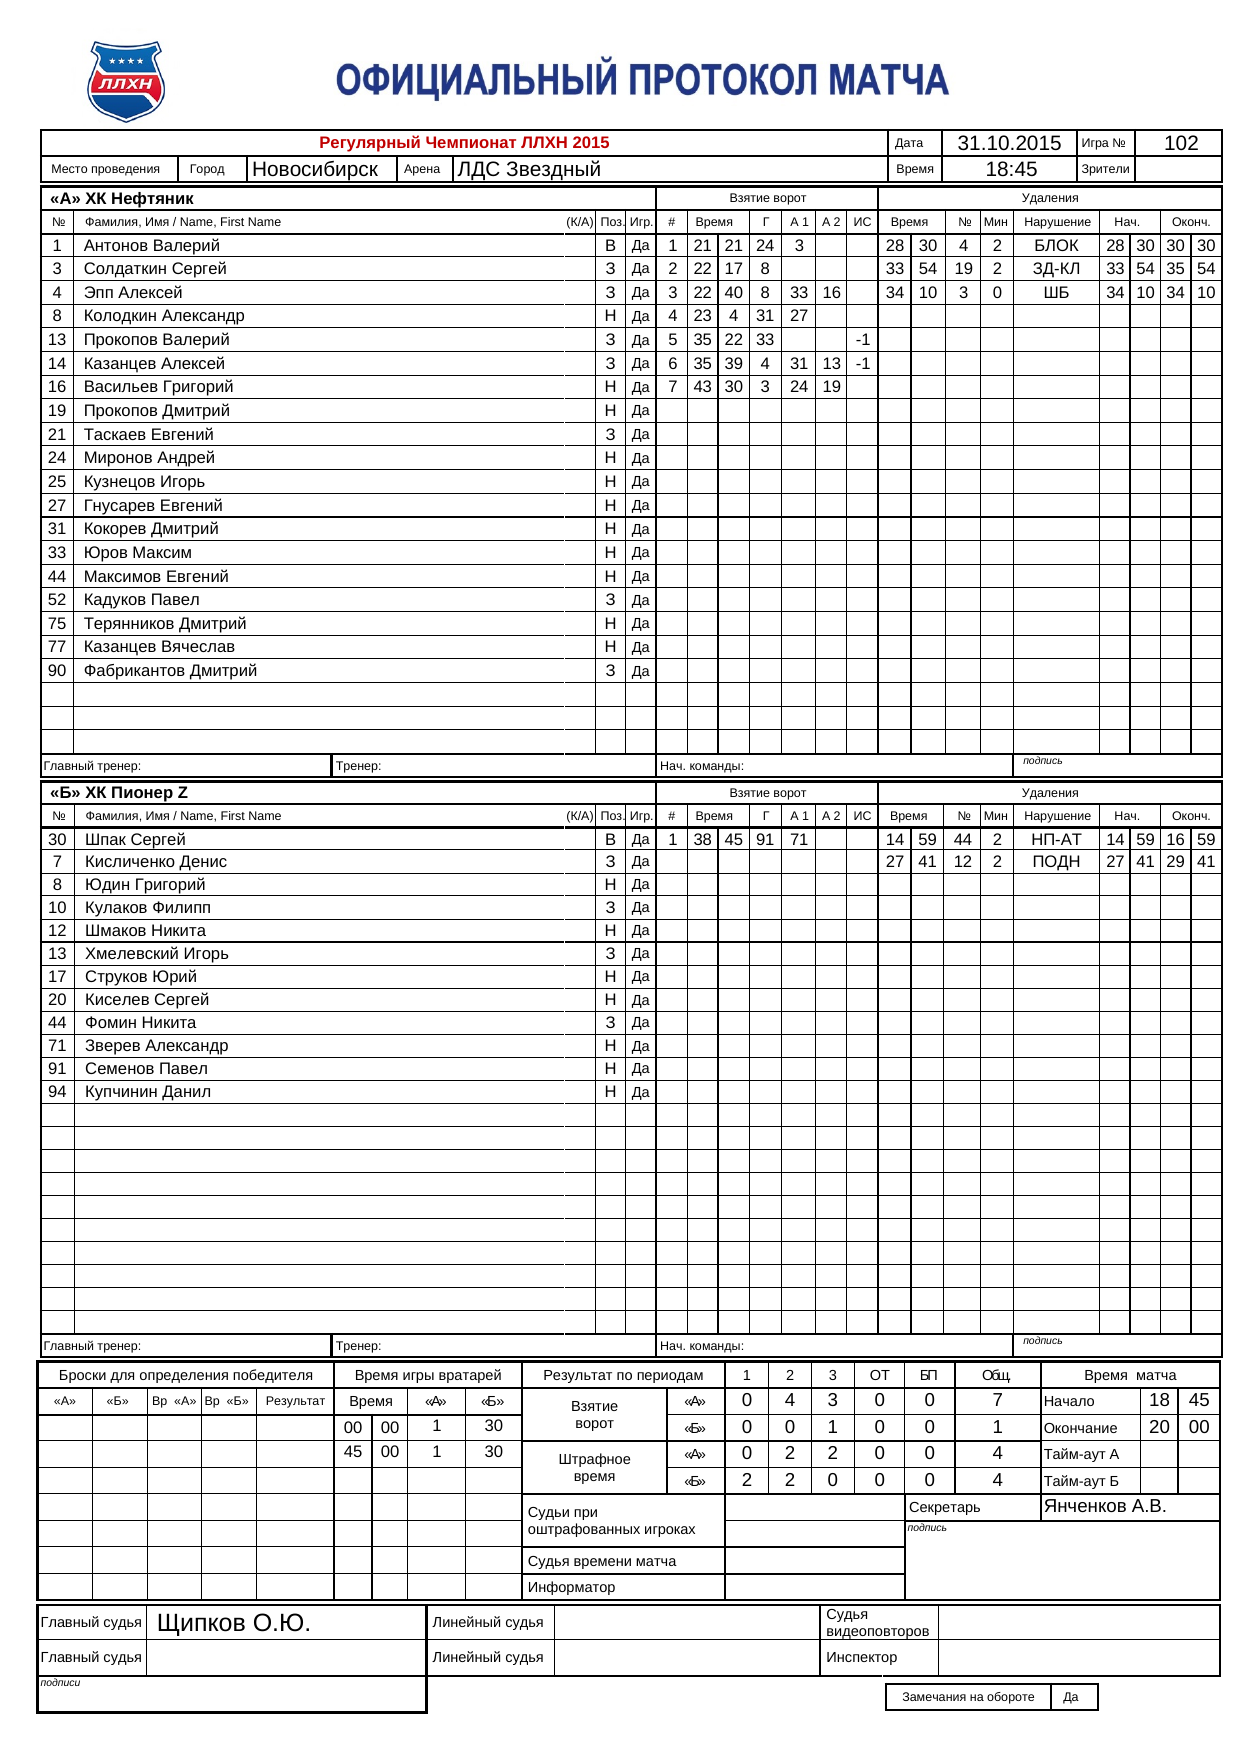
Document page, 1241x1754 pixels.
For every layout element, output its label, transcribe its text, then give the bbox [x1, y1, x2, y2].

table_cell [1192, 1219, 1221, 1241]
table_cell [719, 1104, 749, 1126]
table_cell [944, 989, 980, 1011]
table_cell [75, 1311, 564, 1333]
table_cell № [42, 211, 73, 233]
table_cell [688, 1150, 717, 1172]
table_cell [565, 966, 595, 987]
table_cell [719, 565, 749, 587]
table_header 31.10.2015 [943, 131, 1076, 155]
table_cell 44 [944, 829, 980, 849]
table_cell [688, 588, 717, 611]
table_cell [1161, 874, 1190, 895]
table_cell 2 [981, 257, 1013, 280]
table_cell [750, 1012, 781, 1033]
table_cell [1131, 612, 1160, 634]
table_cell [719, 1058, 749, 1079]
table_cell 13 [42, 943, 74, 964]
table_cell Н [596, 305, 625, 327]
table_cell [1014, 588, 1099, 611]
table_cell Да [626, 376, 655, 398]
table_cell [565, 943, 595, 964]
table_cell [816, 659, 846, 682]
table_cell [657, 588, 687, 611]
table_cell 24 [750, 235, 781, 256]
table_cell [74, 730, 564, 753]
table_cell [719, 1242, 749, 1264]
table_cell 1 [408, 1416, 465, 1440]
table_cell 54 [1131, 257, 1160, 280]
table_cell [912, 305, 945, 327]
table_cell «Б» [668, 1468, 724, 1493]
table_cell [946, 683, 980, 706]
table_cell 0 [981, 281, 1013, 303]
table_cell [816, 494, 846, 516]
table_cell -1 [847, 352, 877, 374]
table_header «Б» ХК Пионер Z [42, 783, 655, 803]
table_cell [981, 1219, 1013, 1241]
table_cell [1192, 588, 1221, 611]
table_cell [946, 352, 980, 374]
table_cell [1014, 328, 1099, 351]
table_cell Щипков О.Ю. [147, 1606, 425, 1639]
table_cell Оконч. [1161, 805, 1221, 826]
table_cell А 1 [782, 211, 815, 233]
table_cell Информатор [523, 1575, 724, 1599]
table_cell [657, 1012, 687, 1033]
table_cell [944, 1058, 980, 1079]
table_cell [626, 1196, 655, 1218]
table_cell [816, 1035, 846, 1057]
table_cell [1100, 1058, 1129, 1079]
table_cell [565, 920, 595, 941]
table_cell [202, 1494, 256, 1520]
table_cell [750, 1058, 781, 1079]
table_cell Н [596, 518, 625, 540]
table_cell 14 [42, 352, 73, 374]
table_cell Время [688, 805, 749, 826]
table_cell [1131, 730, 1160, 753]
table_cell [565, 281, 595, 303]
table_cell Время [889, 157, 941, 181]
table_cell Судья времени матча [523, 1548, 724, 1573]
table_cell [946, 707, 980, 729]
table_cell [657, 683, 687, 706]
table_cell Юров Максим [74, 541, 564, 564]
table_cell 7 [956, 1389, 1040, 1413]
table_cell [75, 1196, 564, 1218]
table_cell [912, 423, 945, 445]
table_cell [912, 730, 945, 753]
table_cell Прокопов Валерий [74, 328, 564, 351]
table_cell [565, 683, 595, 706]
table_cell З [596, 1012, 625, 1033]
table_cell [912, 659, 945, 682]
table_cell [1131, 423, 1160, 445]
table_cell [879, 1242, 910, 1264]
table_cell [816, 1127, 846, 1149]
table_cell [719, 659, 749, 682]
table_cell Главный тренер: [42, 755, 330, 776]
table_cell [1161, 1242, 1190, 1264]
table_cell Н [596, 636, 625, 658]
table_cell [816, 612, 846, 634]
table_cell [879, 1058, 910, 1079]
table_cell [42, 730, 73, 753]
table_cell [847, 1219, 877, 1241]
table_cell [657, 896, 687, 918]
table_cell [657, 1127, 687, 1149]
table_cell [148, 1494, 201, 1520]
table_cell [946, 470, 980, 493]
table_cell [944, 1196, 980, 1218]
table_cell [816, 423, 846, 445]
table_cell [719, 1265, 749, 1287]
table_header Игра № [1078, 131, 1134, 155]
table_cell [1192, 1035, 1221, 1057]
table_cell [719, 874, 749, 895]
table_cell [750, 494, 781, 516]
table_cell Семенов Павел [75, 1058, 564, 1079]
table_cell Зверев Александр [75, 1035, 564, 1057]
table_cell [981, 612, 1013, 634]
table_cell 45 [1179, 1389, 1219, 1413]
table_cell З [596, 588, 625, 611]
table_cell # [657, 805, 687, 826]
table_cell [596, 1288, 625, 1310]
table_cell [1192, 423, 1221, 445]
table_cell [75, 1173, 564, 1195]
table_cell 00 [373, 1416, 407, 1440]
table_cell [626, 1265, 655, 1287]
table_cell 24 [782, 376, 815, 398]
table_cell [93, 1574, 147, 1599]
table_cell [981, 1242, 1013, 1264]
table_cell [688, 989, 717, 1011]
table_cell 4 [769, 1389, 811, 1413]
table_cell [847, 446, 877, 469]
table_cell [93, 1521, 147, 1546]
table_cell [565, 896, 595, 918]
table_cell [1161, 1104, 1190, 1126]
table_cell «А» [668, 1389, 724, 1413]
table_cell Поз. [596, 211, 625, 233]
table_cell 43 [688, 376, 717, 398]
table_cell [847, 989, 877, 1011]
table_cell [1161, 565, 1190, 587]
table_header Броски для определения победителя [39, 1363, 333, 1387]
table_cell [782, 257, 815, 280]
table_cell [1100, 966, 1129, 987]
table_header Время матча [1042, 1363, 1219, 1387]
table_cell [657, 1288, 687, 1310]
table_cell [782, 423, 815, 445]
table_cell [1161, 1058, 1190, 1079]
table_cell [1014, 470, 1099, 493]
table_cell [879, 423, 910, 445]
table_cell [1161, 636, 1190, 658]
table_cell [944, 920, 980, 941]
table_cell 77 [42, 636, 73, 658]
table_cell [1131, 1311, 1160, 1333]
table_cell [565, 235, 595, 256]
table_cell [981, 1150, 1013, 1172]
table_cell 18:45 [943, 157, 1076, 181]
table_cell [1161, 518, 1190, 540]
table_cell [782, 1311, 815, 1333]
table_cell [596, 1311, 625, 1333]
table_cell [1131, 636, 1160, 658]
table_cell [565, 730, 595, 753]
table_cell 2 [657, 257, 687, 280]
table_cell [688, 1219, 717, 1241]
table_cell 0 [905, 1415, 954, 1440]
table_cell [565, 1219, 595, 1241]
table_cell Н [596, 1081, 625, 1103]
table_cell Н [596, 612, 625, 634]
table_cell Н [596, 399, 625, 422]
table_cell [782, 943, 815, 964]
table_cell [1014, 494, 1099, 516]
table_cell [981, 874, 1013, 895]
table_cell 4 [956, 1442, 1040, 1467]
table_cell [879, 1104, 910, 1126]
table_header Регулярный Чемпионат ЛЛХН 2015 [42, 131, 887, 155]
table_cell [782, 588, 815, 611]
table_cell [981, 1012, 1013, 1033]
table_cell [596, 1127, 625, 1149]
table_cell [981, 565, 1013, 587]
table_cell [879, 1127, 910, 1149]
table_cell [912, 1242, 943, 1264]
table_cell [1161, 423, 1190, 445]
table_cell [657, 518, 687, 540]
table_cell [719, 943, 749, 964]
table_cell [688, 1265, 717, 1287]
table_cell 19 [946, 257, 980, 280]
table_cell Время [688, 211, 749, 233]
table_cell [912, 518, 945, 540]
table_cell [946, 588, 980, 611]
table_cell [1192, 565, 1221, 587]
table_cell ИС [847, 805, 877, 826]
table_cell [981, 1058, 1013, 1079]
table_cell [847, 1173, 877, 1195]
table_cell [981, 1173, 1013, 1195]
table_cell 27 [782, 305, 815, 327]
table_cell ЗД-КЛ [1014, 257, 1099, 280]
table_cell [39, 1494, 92, 1520]
table_cell [946, 423, 980, 445]
table_cell [944, 966, 980, 987]
table_cell 2 [981, 829, 1013, 849]
table_cell Г [750, 211, 781, 233]
table_cell подпись [1014, 1335, 1221, 1356]
table_cell [39, 1521, 92, 1546]
table_cell [816, 829, 846, 849]
table_cell [1161, 1012, 1190, 1033]
table_cell [1100, 989, 1129, 1011]
table_cell [981, 305, 1013, 327]
table_cell [1014, 874, 1099, 895]
table_cell 0 [855, 1468, 904, 1493]
table_cell [596, 707, 625, 729]
table_cell [1161, 305, 1190, 327]
table_cell [912, 966, 943, 987]
table_cell [596, 1242, 625, 1264]
table_cell [1100, 874, 1129, 895]
table_cell 12 [944, 850, 980, 872]
table_cell [847, 1081, 877, 1103]
table_cell [1100, 376, 1129, 398]
table_cell [1192, 989, 1221, 1011]
table_cell 14 [1100, 829, 1129, 849]
table_cell [879, 1012, 910, 1033]
table_cell [688, 1104, 717, 1126]
table_cell [1014, 920, 1099, 941]
table_cell [1131, 1173, 1160, 1195]
table_cell [946, 376, 980, 398]
table_cell З [596, 257, 625, 280]
table_cell [847, 281, 877, 303]
table_cell [1131, 399, 1160, 422]
table_cell 30 [466, 1441, 521, 1467]
table_cell [912, 1150, 943, 1172]
table_cell [750, 1311, 781, 1333]
table_cell [816, 446, 846, 469]
table_cell 30 [1161, 235, 1190, 256]
table_cell [750, 850, 781, 872]
table_cell [912, 328, 945, 351]
table_cell [1014, 659, 1099, 682]
table_header 3 [812, 1363, 854, 1387]
table_cell Максимов Евгений [74, 565, 564, 587]
table_cell [565, 874, 595, 895]
table_cell [782, 541, 815, 564]
table_cell Н [596, 966, 625, 987]
table_cell [42, 1127, 74, 1149]
table_cell [688, 423, 717, 445]
table_cell 12 [42, 920, 74, 941]
table_cell [75, 1150, 564, 1172]
table_cell 39 [719, 352, 749, 374]
table_cell [879, 659, 910, 682]
table_cell 22 [688, 281, 717, 303]
table_cell 54 [912, 257, 945, 280]
table_cell [847, 1058, 877, 1079]
table_cell Да [626, 612, 655, 634]
table_cell [257, 1416, 333, 1440]
table_cell [981, 518, 1013, 540]
table_cell [912, 470, 945, 493]
table_cell [202, 1441, 256, 1467]
table_cell [657, 399, 687, 422]
table_cell [1192, 352, 1221, 374]
table_cell Линейный судья [428, 1606, 554, 1639]
table_cell [657, 470, 687, 493]
table_cell [1192, 966, 1221, 987]
table_cell [1161, 470, 1190, 493]
table_cell [944, 1104, 980, 1126]
table_cell [1014, 612, 1099, 634]
table_cell [879, 636, 910, 658]
table_cell Нач. команды: [657, 1335, 1012, 1356]
table_cell [596, 730, 625, 753]
table_cell [1192, 1288, 1221, 1310]
table_cell 3 [782, 235, 815, 256]
table_cell [879, 683, 910, 706]
table_cell Тайм-аут А [1042, 1441, 1140, 1467]
table_cell 20 [42, 989, 74, 1011]
table_cell [657, 1219, 687, 1241]
table_cell [816, 305, 846, 327]
table_cell [719, 1219, 749, 1241]
table_cell Зрители [1078, 157, 1134, 181]
table_cell [1192, 1081, 1221, 1103]
table_cell «А» [408, 1389, 465, 1413]
table_cell [879, 376, 910, 398]
table_cell [202, 1468, 256, 1493]
table_cell [657, 612, 687, 634]
table_cell [981, 588, 1013, 611]
table_cell [688, 399, 717, 422]
table_cell [946, 399, 980, 422]
table_cell [688, 1081, 717, 1103]
table_cell [1161, 896, 1190, 918]
table_cell [879, 896, 910, 918]
table_cell [879, 874, 910, 895]
table_cell Нарушение [1014, 805, 1099, 826]
table_cell 7 [657, 376, 687, 398]
table_cell [1131, 352, 1160, 374]
table_cell [816, 920, 846, 941]
table_cell 0 [905, 1389, 954, 1413]
table_cell [565, 1311, 595, 1333]
table_header 2 [769, 1363, 811, 1387]
table_cell Да [626, 1081, 655, 1103]
table_cell Да [626, 235, 655, 256]
table_cell [981, 896, 1013, 918]
table_cell [565, 1173, 595, 1195]
table_cell 17 [42, 966, 74, 987]
table_cell [1161, 1265, 1190, 1287]
table_cell 8 [750, 257, 781, 280]
table_cell [1161, 612, 1190, 634]
table_cell [257, 1547, 333, 1573]
table_cell [847, 1242, 877, 1264]
table_header Взятие ворот [657, 783, 877, 803]
table_cell [257, 1521, 333, 1546]
table_cell [912, 588, 945, 611]
table_cell [688, 966, 717, 987]
table_cell [879, 943, 910, 964]
table_cell [657, 920, 687, 941]
table_cell [1192, 1058, 1221, 1079]
table_cell 33 [879, 257, 910, 280]
table_cell [626, 1173, 655, 1195]
table_cell [944, 1012, 980, 1033]
table_cell (К/А) [565, 211, 595, 233]
table_cell [847, 1311, 877, 1333]
table_cell [1100, 399, 1129, 422]
table_cell [565, 446, 595, 469]
table_header Удаления [879, 188, 1221, 209]
table_cell Да [626, 659, 655, 682]
table_cell [657, 730, 687, 753]
table_cell [1131, 446, 1160, 469]
table_cell [847, 1104, 877, 1126]
table_cell [719, 518, 749, 540]
table_cell [847, 1288, 877, 1310]
table_cell Время [879, 211, 945, 233]
table_cell [75, 1288, 564, 1310]
table_cell [626, 1127, 655, 1149]
table_cell [847, 829, 877, 849]
table_cell [565, 1081, 595, 1103]
table_cell [912, 541, 945, 564]
table_cell [147, 1640, 425, 1675]
table_cell 35 [1161, 257, 1190, 280]
table_cell Да [626, 281, 655, 303]
table_cell [816, 470, 846, 493]
table_cell [847, 399, 877, 422]
table_cell [1131, 920, 1160, 941]
table_cell [1014, 446, 1099, 469]
table_cell [1100, 518, 1129, 540]
table_cell [1161, 707, 1190, 729]
table_cell [981, 1081, 1013, 1103]
table_cell [750, 707, 781, 729]
table_cell [912, 1127, 943, 1149]
table_cell Тренер: [333, 1335, 655, 1356]
table_cell [1131, 1104, 1160, 1126]
table_cell [719, 399, 749, 422]
table_cell [75, 1104, 564, 1126]
table_cell [1192, 612, 1221, 634]
table_cell [750, 1081, 781, 1103]
table_cell БЛОК [1014, 235, 1099, 256]
table_cell [148, 1521, 201, 1546]
table_cell 35 [688, 352, 717, 374]
table_cell [42, 1173, 74, 1195]
table_cell 16 [42, 376, 73, 398]
table_cell [1192, 399, 1221, 422]
table_cell Васильев Григорий [74, 376, 564, 398]
table_cell [1192, 920, 1221, 941]
table_cell [688, 518, 717, 540]
table_cell [816, 1081, 846, 1103]
table_cell [373, 1468, 407, 1493]
table_cell подписи [39, 1677, 425, 1711]
table_cell [1100, 1265, 1129, 1287]
table_cell [42, 1288, 74, 1310]
table_cell Да [626, 305, 655, 327]
table_cell [626, 683, 655, 706]
table_cell [1161, 1081, 1190, 1103]
table_cell Время [879, 805, 943, 826]
table_cell Мин [981, 211, 1013, 233]
table_cell [42, 1265, 74, 1287]
table_cell [847, 1196, 877, 1218]
table_cell 71 [782, 829, 815, 849]
table_cell [719, 730, 749, 753]
table_cell [1100, 1311, 1129, 1333]
table_cell [1131, 1288, 1160, 1310]
table_cell 17 [719, 257, 749, 280]
table_cell [847, 494, 877, 516]
table_cell [75, 1127, 564, 1149]
table_cell [688, 874, 717, 895]
table_cell А 2 [816, 805, 846, 826]
table_cell [946, 518, 980, 540]
table_cell [912, 1058, 943, 1079]
table_cell [1014, 352, 1099, 374]
table_cell [1161, 1173, 1190, 1195]
table_cell [1100, 683, 1129, 706]
table_cell «Б» [668, 1415, 724, 1440]
table_cell 4 [657, 305, 687, 327]
table_cell [1014, 989, 1099, 1011]
table_cell [912, 1081, 943, 1103]
table_cell [981, 1196, 1013, 1218]
table_cell [565, 1127, 595, 1149]
table_cell 4 [956, 1468, 1040, 1493]
table_cell [816, 328, 846, 351]
table_cell [981, 1288, 1013, 1310]
table_cell Да [626, 541, 655, 564]
table_cell 0 [726, 1442, 768, 1467]
table_cell [981, 989, 1013, 1011]
table_cell [750, 896, 781, 918]
table_cell Кулаков Филипп [75, 896, 564, 918]
table_cell [1014, 896, 1099, 918]
table_cell 0 [855, 1415, 904, 1440]
table_cell [944, 1150, 980, 1172]
table_cell 44 [42, 565, 73, 587]
table_cell [39, 1416, 92, 1440]
table_cell [847, 1150, 877, 1172]
table_cell [657, 850, 687, 872]
table_cell [1131, 328, 1160, 351]
table_cell [1100, 896, 1129, 918]
table_cell [1100, 446, 1129, 469]
table_cell Да [626, 829, 655, 849]
table_cell 27 [42, 494, 73, 516]
table_cell 21 [42, 423, 73, 445]
table_cell [42, 1242, 74, 1264]
table_cell [816, 518, 846, 540]
table_cell [782, 1104, 815, 1126]
table_cell [879, 730, 910, 753]
table_cell 4 [42, 281, 73, 303]
table_cell [944, 943, 980, 964]
table_cell [565, 1196, 595, 1218]
table_cell [816, 1242, 846, 1264]
table_cell [719, 1127, 749, 1149]
table_cell [1192, 1173, 1221, 1195]
table_cell «Б » [466, 1389, 521, 1413]
table_cell [847, 565, 877, 587]
table_cell 2 [769, 1468, 811, 1493]
table_cell 21 [719, 235, 749, 256]
table_cell [1161, 1311, 1190, 1333]
table_cell Шмаков Никита [75, 920, 564, 941]
table_cell [257, 1441, 333, 1467]
table_cell [1100, 328, 1129, 351]
table_cell Да [626, 920, 655, 941]
table_cell [879, 1311, 910, 1333]
table_cell [912, 920, 943, 941]
table_cell [719, 920, 749, 941]
table_cell [1131, 943, 1160, 964]
table_cell [981, 966, 1013, 987]
table_cell [1100, 1242, 1129, 1264]
table_cell 52 [42, 588, 73, 611]
table_cell [981, 1127, 1013, 1149]
table_cell [1131, 1127, 1160, 1149]
table_cell ЛДС Звездный [454, 157, 887, 181]
table_cell [1100, 1081, 1129, 1103]
table_cell [74, 683, 564, 706]
table_cell Кокорев Дмитрий [74, 518, 564, 540]
table_cell [1161, 399, 1190, 422]
table_cell Фамилия, Имя / Name, First Name [74, 211, 565, 233]
table_cell [373, 1547, 407, 1573]
table_cell [847, 305, 877, 327]
table_cell [946, 565, 980, 587]
table_cell Игр. [626, 805, 655, 826]
table_cell [944, 874, 980, 895]
table_cell Окончание [1042, 1415, 1140, 1440]
table_cell [565, 518, 595, 540]
table_cell [847, 1035, 877, 1057]
table_cell Тайм-аут Б [1042, 1468, 1140, 1493]
table_cell [657, 943, 687, 964]
table_cell 1 [657, 829, 687, 849]
table_cell Казанцев Вячеслав [74, 636, 564, 658]
table_cell 13 [816, 352, 846, 374]
table_cell 8 [750, 281, 781, 303]
table_cell [1014, 1196, 1099, 1218]
table_cell [1100, 541, 1129, 564]
table_cell [879, 541, 910, 564]
table_cell [1131, 683, 1160, 706]
table_cell [1141, 1468, 1177, 1493]
table_cell Судьи при оштрафованных игроках [523, 1495, 724, 1546]
table_cell [565, 636, 595, 658]
table_cell подпись [906, 1522, 1219, 1599]
table_cell 2 [769, 1442, 811, 1467]
table_cell [565, 470, 595, 493]
table_cell [1100, 730, 1129, 753]
table_cell [75, 1265, 564, 1287]
table_cell [626, 730, 655, 753]
table_cell [1100, 920, 1129, 941]
table_cell -1 [847, 328, 877, 351]
table_cell [466, 1547, 521, 1573]
table_cell [1192, 707, 1221, 729]
table_cell [565, 328, 595, 351]
table_cell [688, 446, 717, 469]
table_cell [1014, 305, 1099, 327]
table_cell 59 [1131, 829, 1160, 849]
table_cell [1131, 659, 1160, 682]
table_cell [981, 707, 1013, 729]
table_cell [1161, 683, 1190, 706]
table_cell 5 [657, 328, 687, 351]
table_cell Главный судья [39, 1640, 146, 1675]
table_cell [42, 1311, 74, 1333]
table_cell [257, 1494, 333, 1520]
table_cell Н [596, 376, 625, 398]
table_cell [688, 1288, 717, 1310]
table_cell [1192, 305, 1221, 327]
table_cell [912, 707, 945, 729]
table_cell [912, 636, 945, 658]
table_cell [912, 943, 943, 964]
table_cell [719, 989, 749, 1011]
table_cell [719, 707, 749, 729]
table_cell 41 [1131, 850, 1160, 872]
table_cell 35 [688, 328, 717, 351]
table_cell 3 [946, 281, 980, 303]
table_cell [1161, 352, 1190, 374]
table_cell [879, 470, 910, 493]
table_cell Нач. [1100, 211, 1160, 233]
table_cell [847, 730, 877, 753]
table_cell [565, 1012, 595, 1033]
table_cell 59 [912, 829, 943, 849]
table_cell [408, 1521, 465, 1546]
table_cell НП-АТ [1014, 829, 1099, 849]
table_cell [1100, 1219, 1129, 1241]
table_cell [408, 1547, 465, 1573]
table_cell [750, 588, 781, 611]
table_cell [750, 683, 781, 706]
table_cell [847, 683, 877, 706]
table_cell 18 [1141, 1389, 1177, 1413]
table_cell Солдаткин Сергей [74, 257, 564, 280]
table_cell З [596, 850, 625, 872]
table_cell 1 [408, 1441, 465, 1467]
table_cell 34 [879, 281, 910, 303]
table_cell [782, 1196, 815, 1218]
table_cell З [596, 659, 625, 682]
table_cell [912, 874, 943, 895]
table_cell Эпп Алексей [74, 281, 564, 303]
table_cell [565, 989, 595, 1011]
table_cell Киселев Сергей [75, 989, 564, 1011]
table_cell 19 [42, 399, 73, 422]
table_cell [39, 1574, 92, 1599]
table_cell В [596, 235, 625, 256]
table_cell [782, 683, 815, 706]
table_cell Секретарь [906, 1495, 1040, 1520]
table_cell [688, 730, 717, 753]
table_cell [148, 1547, 201, 1573]
table_cell [879, 518, 910, 540]
table_cell [816, 541, 846, 564]
table_cell [944, 1311, 980, 1333]
table_cell [257, 1468, 333, 1493]
table_header Удаления [879, 783, 1221, 803]
table_cell Да [626, 352, 655, 374]
table_cell 33 [1100, 257, 1129, 280]
table_cell [719, 896, 749, 918]
table_cell [782, 1127, 815, 1149]
table_cell [912, 1196, 943, 1218]
table_header Общ. [956, 1363, 1040, 1387]
table_cell [912, 352, 945, 374]
table_cell [847, 1012, 877, 1033]
table_cell [1131, 470, 1160, 493]
table_cell 0 [855, 1389, 904, 1413]
table_cell [847, 235, 877, 256]
table_cell [565, 1288, 595, 1310]
table_cell ИС [847, 211, 877, 233]
table_cell [750, 1265, 781, 1287]
table_cell [42, 1104, 74, 1126]
table_cell ШБ [1014, 281, 1099, 303]
table_cell [555, 1640, 819, 1675]
table_cell [816, 1012, 846, 1033]
table_cell [565, 399, 595, 422]
table_cell Да [626, 328, 655, 351]
table_cell [565, 1242, 595, 1264]
table_cell [1014, 423, 1099, 445]
table_cell 2 [981, 850, 1013, 872]
table_cell 0 [905, 1442, 954, 1467]
table_cell В [596, 829, 625, 849]
table_cell Линейный судья [428, 1640, 554, 1675]
table_cell [946, 541, 980, 564]
table_cell [657, 1104, 687, 1126]
table_cell 41 [1192, 850, 1221, 872]
table_cell [782, 920, 815, 941]
table_cell [782, 966, 815, 987]
table_cell 41 [912, 850, 943, 872]
table_cell 90 [42, 659, 73, 682]
table_cell [719, 423, 749, 445]
table_cell [750, 518, 781, 540]
table_cell Да [626, 966, 655, 987]
table_cell [1192, 659, 1221, 682]
table_cell [816, 683, 846, 706]
table_cell [1161, 1219, 1190, 1241]
table_cell 2 [812, 1442, 854, 1467]
table_cell 44 [42, 1012, 74, 1033]
table_cell 25 [42, 470, 73, 493]
table_cell [879, 1035, 910, 1057]
table_cell [1131, 305, 1160, 327]
table_cell 10 [912, 281, 945, 303]
table_cell [782, 446, 815, 469]
table_cell [1014, 1035, 1099, 1057]
table_cell [555, 1606, 819, 1639]
table_cell 33 [782, 281, 815, 303]
table_cell [750, 1150, 781, 1172]
table_cell [726, 1495, 904, 1520]
table_cell [657, 659, 687, 682]
table_cell 28 [1100, 235, 1129, 256]
table_cell Нарушение [1014, 211, 1099, 233]
table_cell [565, 376, 595, 398]
table_cell З [596, 281, 625, 303]
table_cell [202, 1547, 256, 1573]
table_cell Да [626, 565, 655, 587]
table_cell [93, 1468, 147, 1493]
table_cell 1 [812, 1415, 854, 1440]
table_cell [657, 1311, 687, 1333]
table_cell [816, 874, 846, 895]
table_cell Струков Юрий [75, 966, 564, 987]
table_cell 34 [1161, 281, 1190, 303]
table_cell [879, 707, 910, 729]
table_cell [596, 683, 625, 706]
table_cell [944, 1288, 980, 1310]
table_cell [750, 989, 781, 1011]
table_header БП [905, 1363, 954, 1387]
table_cell [408, 1494, 465, 1520]
table_cell 3 [657, 281, 687, 303]
table_cell [373, 1494, 407, 1520]
table_cell [335, 1468, 371, 1493]
table_cell [565, 1035, 595, 1057]
table_cell [847, 1265, 877, 1287]
table_cell [879, 1288, 910, 1310]
table_cell 31 [782, 352, 815, 374]
table_cell 7 [42, 850, 74, 872]
table_cell А 2 [816, 211, 846, 233]
table_cell № [946, 211, 980, 233]
table_cell [879, 1219, 910, 1241]
table_cell [719, 470, 749, 493]
table_cell Н [596, 1058, 625, 1079]
table_cell [1014, 707, 1099, 729]
table_cell [1100, 565, 1129, 587]
table_cell [816, 730, 846, 753]
table_cell [816, 707, 846, 729]
table_cell 16 [1161, 829, 1190, 849]
table_cell Антонов Валерий [74, 235, 564, 256]
table_cell [1100, 1196, 1129, 1218]
table_cell 45 [335, 1441, 371, 1467]
table_cell [981, 494, 1013, 516]
table_cell Инспектор [821, 1640, 938, 1675]
table_cell [75, 1219, 564, 1241]
table_cell [782, 1265, 815, 1287]
table_cell 34 [1100, 281, 1129, 303]
table_cell [883, 1677, 1220, 1681]
table_cell [847, 423, 877, 445]
table_cell 10 [1131, 281, 1160, 303]
table_cell [719, 850, 749, 872]
table_cell [42, 1196, 74, 1218]
table_cell [1014, 541, 1099, 564]
table_cell [1179, 1468, 1219, 1493]
table_cell Да [626, 874, 655, 895]
table_cell [912, 1288, 943, 1310]
table_cell Фомин Никита [75, 1012, 564, 1033]
table_cell [657, 1058, 687, 1079]
table_cell [912, 446, 945, 469]
table_header Замечания на обороте [887, 1685, 1050, 1709]
table_cell [688, 565, 717, 587]
table_cell [944, 1265, 980, 1287]
table_cell 30 [912, 235, 945, 256]
table_cell [939, 1606, 1219, 1639]
table_cell [816, 966, 846, 987]
table_cell [719, 1012, 749, 1033]
table_cell [1014, 1173, 1099, 1195]
table_cell [626, 1150, 655, 1172]
table_cell Да [626, 446, 655, 469]
table_cell [816, 1219, 846, 1241]
picture [5, 28, 1179, 129]
table_cell [1131, 588, 1160, 611]
table_cell [148, 1416, 201, 1440]
table_cell [657, 1035, 687, 1057]
table_cell [946, 730, 980, 753]
table_cell [879, 1196, 910, 1218]
table_cell [1136, 157, 1221, 181]
table_cell [782, 1288, 815, 1310]
table_cell [782, 850, 815, 872]
table_cell [719, 636, 749, 658]
table_cell З [596, 943, 625, 964]
table_cell [1161, 730, 1190, 753]
table_cell Главный судья [39, 1606, 146, 1639]
table_cell [1161, 659, 1190, 682]
table_cell Казанцев Алексей [74, 352, 564, 374]
table_cell Арена [398, 157, 452, 181]
table_cell [750, 1288, 781, 1310]
table_cell [1161, 966, 1190, 987]
table_header «А» ХК Нефтяник [42, 188, 655, 209]
table_cell 0 [726, 1389, 768, 1413]
table_cell [1100, 636, 1129, 658]
table_cell [1131, 1150, 1160, 1172]
table_cell [1099, 1682, 1220, 1711]
table_cell [946, 328, 980, 351]
table_cell 30 [42, 829, 74, 849]
table_cell 91 [42, 1058, 74, 1079]
table_cell [1131, 541, 1160, 564]
table_cell [93, 1547, 147, 1573]
table_cell [596, 1219, 625, 1241]
table_cell [1014, 636, 1099, 658]
table_cell [1014, 376, 1099, 398]
table_cell 10 [1192, 281, 1221, 303]
table_cell 22 [719, 328, 749, 351]
table_cell [912, 683, 945, 706]
table_cell Да [626, 989, 655, 1011]
table_cell [912, 565, 945, 587]
table_cell [565, 659, 595, 682]
table_cell 0 [855, 1442, 904, 1467]
table_cell [688, 920, 717, 941]
table_cell [816, 565, 846, 587]
table_cell [1100, 1127, 1129, 1149]
table_cell [816, 1265, 846, 1287]
table_cell [148, 1574, 201, 1599]
table_header ОТ [855, 1363, 904, 1387]
table_cell [1131, 896, 1160, 918]
table_cell [1192, 1265, 1221, 1287]
table_cell [782, 328, 815, 351]
table_cell 20 [1141, 1415, 1177, 1440]
table_cell [719, 1035, 749, 1057]
table_cell [596, 1196, 625, 1218]
table_cell [750, 943, 781, 964]
table_cell [335, 1547, 371, 1573]
table_cell Н [596, 494, 625, 516]
table_cell [657, 1081, 687, 1103]
table_cell [782, 707, 815, 729]
table_cell [657, 874, 687, 895]
table_cell № [42, 805, 74, 826]
table_cell Вр «Б» [202, 1389, 256, 1413]
table_cell [750, 966, 781, 987]
table_cell [816, 989, 846, 1011]
table_cell [565, 565, 595, 587]
table_cell [816, 1150, 846, 1172]
table_cell [1014, 730, 1099, 753]
table_cell [719, 966, 749, 987]
table_cell [688, 1127, 717, 1149]
table_cell [1100, 470, 1129, 493]
table_cell [1161, 588, 1190, 611]
table_cell [879, 1265, 910, 1287]
table_cell [879, 305, 910, 327]
table_cell Вр «А» [148, 1389, 201, 1413]
table_cell [1161, 920, 1190, 941]
table_cell [657, 1173, 687, 1195]
table_cell 30 [466, 1416, 521, 1440]
table_cell [939, 1640, 1219, 1675]
table_cell [981, 446, 1013, 469]
table_cell 30 [719, 376, 749, 398]
table_cell [1192, 874, 1221, 895]
table_cell [719, 1288, 749, 1310]
table_cell [944, 1081, 980, 1103]
table_cell [335, 1494, 371, 1520]
table_cell [373, 1521, 407, 1546]
table_cell [1014, 518, 1099, 540]
table_cell [1161, 1288, 1190, 1310]
table_cell [466, 1521, 521, 1546]
table_cell [816, 235, 846, 256]
table_cell Г [750, 805, 781, 826]
table_cell [1192, 1104, 1221, 1126]
table_cell [719, 1196, 749, 1218]
table_cell Мин [981, 805, 1013, 826]
table_cell [782, 612, 815, 634]
table_cell [688, 636, 717, 658]
table_header Взятие ворот [657, 188, 877, 209]
table_cell [1014, 1012, 1099, 1033]
table_cell [657, 1150, 687, 1172]
table_cell [657, 1196, 687, 1218]
table_cell [944, 1127, 980, 1149]
table_cell [1131, 1196, 1160, 1218]
table_cell 4 [750, 352, 781, 374]
table_cell [1161, 494, 1190, 516]
table_cell [1192, 896, 1221, 918]
table_cell 91 [750, 829, 781, 849]
table_cell [428, 1677, 882, 1711]
table_cell 4 [719, 305, 749, 327]
table_cell [981, 541, 1013, 564]
table_cell [782, 730, 815, 753]
table_cell [1100, 305, 1129, 327]
table_cell [782, 565, 815, 587]
table_cell Терянников Дмитрий [74, 612, 564, 634]
table_cell [688, 707, 717, 729]
table_cell 40 [719, 281, 749, 303]
table_cell Юдин Григорий [75, 874, 564, 895]
table_cell 30 [1192, 235, 1221, 256]
table_cell [1014, 683, 1099, 706]
table_header 102 [1136, 131, 1221, 155]
table_cell [782, 470, 815, 493]
table_cell [42, 1219, 74, 1241]
table_cell [816, 1058, 846, 1079]
table_cell [1192, 1012, 1221, 1033]
table_cell 4 [946, 235, 980, 256]
table_cell Штрафное время [523, 1442, 666, 1493]
table_cell «Б» [93, 1389, 147, 1413]
table_cell [626, 1219, 655, 1241]
table_cell [565, 1104, 595, 1126]
table_cell Прокопов Дмитрий [74, 399, 564, 422]
table_cell 29 [1161, 850, 1190, 872]
table_cell 1 [42, 235, 73, 256]
table_cell [626, 707, 655, 729]
table_cell З [596, 423, 625, 445]
table_cell [782, 1058, 815, 1079]
table_cell [847, 1127, 877, 1149]
table_cell [1161, 1035, 1190, 1057]
table_cell [816, 850, 846, 872]
table_cell [879, 1173, 910, 1195]
table_cell [879, 446, 910, 469]
table_cell [1100, 1035, 1129, 1057]
table_cell [688, 943, 717, 964]
table_cell [1131, 1242, 1160, 1264]
table_cell [1131, 874, 1160, 895]
table_cell 19 [816, 376, 846, 398]
table_cell [847, 470, 877, 493]
table_cell [565, 1265, 595, 1287]
table_cell [1192, 328, 1221, 351]
table_cell Да [626, 1035, 655, 1057]
table_cell [750, 470, 781, 493]
table_cell [726, 1521, 904, 1546]
table_cell [42, 1150, 74, 1172]
table_cell [847, 588, 877, 611]
table_cell [596, 1104, 625, 1126]
table_cell [657, 1242, 687, 1264]
table_cell [981, 943, 1013, 964]
table_cell [750, 730, 781, 753]
table_cell [1100, 1104, 1129, 1126]
table_cell [1100, 352, 1129, 374]
table_cell [782, 636, 815, 658]
table_cell [719, 1081, 749, 1103]
table_cell 23 [688, 305, 717, 327]
table_cell [565, 352, 595, 374]
table_cell [1179, 1441, 1219, 1467]
table_cell [1014, 1311, 1099, 1333]
table_cell [1131, 1012, 1160, 1033]
table_cell Н [596, 541, 625, 564]
table_cell [1014, 1081, 1099, 1103]
table_cell 16 [816, 281, 846, 303]
table_cell [565, 588, 595, 611]
table_cell Да [626, 518, 655, 540]
table_cell [847, 376, 877, 398]
table_cell [688, 470, 717, 493]
table_cell [944, 1219, 980, 1241]
table_cell [202, 1521, 256, 1546]
table_cell [1192, 470, 1221, 493]
table_cell [688, 1058, 717, 1079]
table_header 1 [726, 1363, 768, 1387]
table_cell [373, 1574, 407, 1599]
table_cell [1014, 943, 1099, 964]
table_cell [1192, 1127, 1221, 1149]
table_cell [981, 328, 1013, 351]
table_cell 2 [726, 1468, 768, 1493]
table_cell [565, 305, 595, 327]
table_cell [944, 1173, 980, 1195]
table_cell Фабрикантов Дмитрий [74, 659, 564, 682]
table_cell [750, 636, 781, 658]
table_cell [981, 920, 1013, 941]
table_cell [657, 636, 687, 658]
table_cell 31 [750, 305, 781, 327]
table_cell [626, 1288, 655, 1310]
table_cell 30 [1131, 235, 1160, 256]
table_cell Миронов Андрей [74, 446, 564, 469]
table_cell [719, 1150, 749, 1172]
table_cell [688, 659, 717, 682]
table_cell [1141, 1441, 1177, 1467]
table_cell [847, 707, 877, 729]
table_cell [782, 1012, 815, 1033]
table_cell [750, 446, 781, 469]
table_cell Да [626, 470, 655, 493]
table_cell [1161, 1127, 1190, 1149]
table_cell [719, 446, 749, 469]
table_cell [816, 399, 846, 422]
table_cell [1192, 1311, 1221, 1333]
table_cell [42, 683, 73, 706]
table_cell [981, 683, 1013, 706]
table_cell [782, 1173, 815, 1195]
table_cell «А» [668, 1442, 724, 1467]
table_cell [847, 850, 877, 872]
table_cell № [944, 805, 980, 826]
table_cell [202, 1574, 256, 1599]
table_header Время игры вратарей [335, 1363, 521, 1387]
table_cell [39, 1547, 92, 1573]
table_cell [657, 707, 687, 729]
table_cell [981, 1311, 1013, 1333]
table_cell [1131, 707, 1160, 729]
table_cell [1014, 565, 1099, 587]
table_cell [816, 1104, 846, 1126]
table_cell [1100, 707, 1129, 729]
table_cell [1100, 588, 1129, 611]
table_cell Н [596, 565, 625, 587]
table_cell [946, 494, 980, 516]
table_cell [1131, 376, 1160, 398]
table_cell [912, 1104, 943, 1126]
table_cell Новосибирск [248, 157, 396, 181]
table_cell 75 [42, 612, 73, 634]
table_cell [946, 446, 980, 469]
table_cell [750, 541, 781, 564]
table_cell [1014, 1104, 1099, 1126]
table_cell [782, 874, 815, 895]
table_cell [93, 1416, 147, 1440]
table_cell [1100, 612, 1129, 634]
table_cell [912, 494, 945, 516]
table_cell [750, 920, 781, 941]
table_cell [657, 966, 687, 987]
table_cell [1192, 518, 1221, 540]
table_cell [719, 612, 749, 634]
table_cell [335, 1574, 371, 1599]
table_cell Кисличенко Денис [75, 850, 564, 872]
table_cell [847, 541, 877, 564]
table_cell [879, 399, 910, 422]
table_cell [688, 1242, 717, 1264]
table_cell Тренер: [333, 755, 655, 776]
table_cell [847, 612, 877, 634]
table_cell [1100, 1150, 1129, 1172]
table_cell Н [596, 920, 625, 941]
table_cell Да [626, 1012, 655, 1033]
table_cell 45 [719, 829, 749, 849]
table_cell [408, 1574, 465, 1599]
table_cell [1131, 989, 1160, 1011]
table_cell [596, 1265, 625, 1287]
table_cell [148, 1441, 201, 1467]
table_cell [466, 1574, 521, 1599]
table_cell [657, 1265, 687, 1287]
table_cell [847, 966, 877, 987]
table_cell [981, 1104, 1013, 1126]
table_cell Да [626, 1058, 655, 1079]
table_cell [1100, 494, 1129, 516]
table_cell 31 [42, 518, 73, 540]
table_cell [719, 541, 749, 564]
table_cell 38 [688, 829, 717, 849]
table_cell (К/А) [565, 805, 595, 826]
table_cell [981, 352, 1013, 374]
table_cell 10 [42, 896, 74, 918]
table_cell [1131, 494, 1160, 516]
table_cell [93, 1494, 147, 1520]
table_cell 0 [905, 1468, 954, 1493]
table_cell [1131, 1219, 1160, 1241]
table_cell [565, 494, 595, 516]
table_cell 6 [657, 352, 687, 374]
table_cell [626, 1242, 655, 1264]
table_cell [879, 565, 910, 587]
table_cell [565, 829, 595, 849]
table_cell [816, 1196, 846, 1218]
table_cell [1014, 1058, 1099, 1079]
table_cell 00 [373, 1441, 407, 1467]
table_cell [1192, 730, 1221, 753]
table_cell [1192, 1150, 1221, 1172]
table_cell [750, 1219, 781, 1241]
table_cell [750, 1196, 781, 1218]
table_cell Нач. [1100, 805, 1160, 826]
table_cell [1192, 541, 1221, 564]
table_cell Оконч. [1161, 211, 1221, 233]
table_cell [847, 659, 877, 682]
table_header Дата [889, 131, 941, 155]
table_cell [657, 494, 687, 516]
table_cell [944, 1035, 980, 1057]
table_cell [981, 636, 1013, 658]
table_cell З [596, 328, 625, 351]
table_cell [688, 1012, 717, 1033]
table_cell [782, 1242, 815, 1264]
table_cell [1100, 1012, 1129, 1033]
table_cell [750, 1035, 781, 1057]
table_cell Да [626, 636, 655, 658]
table_cell [1192, 1242, 1221, 1264]
table_cell [912, 1173, 943, 1195]
table_cell [782, 1081, 815, 1103]
table_cell Да [626, 494, 655, 516]
table_cell 8 [42, 305, 73, 327]
table_cell [1014, 1127, 1099, 1149]
table_cell [1100, 1288, 1129, 1310]
table_cell Судья видеоповторов [821, 1606, 938, 1639]
table_cell Н [596, 874, 625, 895]
table_cell [39, 1468, 92, 1493]
table_cell [1161, 943, 1190, 964]
table_cell [1192, 636, 1221, 658]
table_cell [879, 612, 910, 634]
table_cell Купчинин Данил [75, 1081, 564, 1103]
table_cell [688, 541, 717, 564]
table_cell Место проведения [42, 157, 177, 181]
table_cell [726, 1575, 904, 1599]
table_cell Да [626, 423, 655, 445]
table_header Результат по периодам [523, 1363, 724, 1387]
table_cell [782, 1035, 815, 1057]
table_cell [688, 896, 717, 918]
table_cell [657, 423, 687, 445]
table_cell [879, 1081, 910, 1103]
table_cell [946, 659, 980, 682]
table_cell 33 [750, 328, 781, 351]
table_cell [816, 896, 846, 918]
table_cell [565, 1058, 595, 1079]
table_cell [782, 494, 815, 516]
table_cell Н [596, 1035, 625, 1057]
table_cell [565, 541, 595, 564]
table_cell 8 [42, 874, 74, 895]
table_cell [816, 588, 846, 611]
table_cell [912, 376, 945, 398]
table_cell [1014, 399, 1099, 422]
table_cell [879, 989, 910, 1011]
table_cell [726, 1548, 904, 1573]
table_cell [912, 896, 943, 918]
table_cell 71 [42, 1035, 74, 1057]
table_cell [981, 1035, 1013, 1057]
table_cell [750, 423, 781, 445]
table_cell [335, 1521, 371, 1546]
table_cell Игр. [626, 211, 655, 233]
table_cell Нач. команды: [657, 755, 1012, 776]
table_cell [782, 1150, 815, 1172]
table_cell [1192, 376, 1221, 398]
table_cell [657, 565, 687, 587]
table_cell [42, 707, 73, 729]
table_cell [626, 1104, 655, 1126]
table_cell [148, 1468, 201, 1493]
table_cell 27 [879, 850, 910, 872]
table_cell [750, 1173, 781, 1195]
table_cell Н [596, 470, 625, 493]
table_cell [1014, 1288, 1099, 1310]
table_cell [75, 1242, 564, 1264]
table_cell [565, 257, 595, 280]
table_cell З [596, 352, 625, 374]
table_cell [981, 730, 1013, 753]
table_cell [719, 683, 749, 706]
table_cell Главный тренер: [42, 1335, 330, 1356]
table_cell 3 [750, 376, 781, 398]
table_cell [946, 636, 980, 658]
table_cell Город [179, 157, 246, 181]
table_cell [1100, 659, 1129, 682]
table_cell [847, 257, 877, 280]
table_cell Да [626, 850, 655, 872]
table_cell [408, 1468, 465, 1493]
table_cell [1131, 1081, 1160, 1103]
table_cell [981, 376, 1013, 398]
table_cell [719, 588, 749, 611]
table_cell [782, 518, 815, 540]
table_cell [657, 446, 687, 469]
table_cell [750, 1242, 781, 1264]
table_cell Результат [257, 1389, 333, 1413]
table_cell [257, 1574, 333, 1599]
table_cell [946, 305, 980, 327]
table_header Да [1052, 1685, 1097, 1709]
table_cell [626, 1311, 655, 1333]
table_cell [1014, 1150, 1099, 1172]
table_cell [847, 896, 877, 918]
table_cell 2 [981, 235, 1013, 256]
table_cell ПОДН [1014, 850, 1099, 872]
table_cell [688, 1035, 717, 1057]
table_cell 00 [1179, 1415, 1219, 1440]
table_cell 59 [1192, 829, 1221, 849]
table_cell # [657, 211, 687, 233]
table_cell [1161, 446, 1190, 469]
table_cell [1192, 683, 1221, 706]
table_cell [816, 636, 846, 658]
table_cell Янченков А.В. [1042, 1495, 1219, 1520]
table_cell 0 [726, 1415, 768, 1440]
table_cell [847, 920, 877, 941]
table_cell 54 [1192, 257, 1221, 280]
table_cell [688, 612, 717, 634]
table_cell [750, 399, 781, 422]
table_cell 3 [812, 1389, 854, 1413]
table_cell [1161, 376, 1190, 398]
table_cell 3 [42, 257, 73, 280]
table_cell [879, 920, 910, 941]
table_cell 0 [769, 1415, 811, 1440]
table_cell [879, 588, 910, 611]
table_cell З [596, 896, 625, 918]
table_cell [596, 1150, 625, 1172]
table_cell 22 [688, 257, 717, 280]
table_cell [946, 612, 980, 634]
table_cell [912, 1012, 943, 1033]
table_cell [912, 399, 945, 422]
table_cell 1 [956, 1415, 1040, 1440]
table_cell Н [596, 989, 625, 1011]
table_cell «А» [39, 1389, 92, 1413]
table_cell [1100, 423, 1129, 445]
table_cell [1131, 966, 1160, 987]
table_cell [816, 1288, 846, 1310]
table_cell [981, 1265, 1013, 1287]
table_cell Кузнецов Игорь [74, 470, 564, 493]
table_cell [688, 494, 717, 516]
table_cell [981, 399, 1013, 422]
table_cell [202, 1416, 256, 1440]
table_cell [596, 1173, 625, 1195]
table_cell [657, 541, 687, 564]
table_cell [1161, 1150, 1190, 1172]
table_cell [1192, 446, 1221, 469]
table_cell [782, 989, 815, 1011]
table_cell Время [335, 1389, 407, 1413]
table_cell [912, 1219, 943, 1241]
table_cell [93, 1441, 147, 1467]
table_cell 33 [42, 541, 73, 564]
table_cell [466, 1494, 521, 1520]
table_cell [565, 850, 595, 872]
table_cell Таскаев Евгений [74, 423, 564, 445]
table_cell [750, 612, 781, 634]
table_cell 0 [812, 1468, 854, 1493]
table_cell [1014, 1265, 1099, 1287]
table_cell [750, 659, 781, 682]
table_cell [816, 1311, 846, 1333]
table_cell [1192, 494, 1221, 516]
table_cell [750, 1104, 781, 1126]
table_cell [782, 399, 815, 422]
table_cell [847, 943, 877, 964]
table_cell 14 [879, 829, 910, 849]
table_cell [719, 1173, 749, 1195]
table_cell 00 [335, 1416, 371, 1440]
table_cell [816, 257, 846, 280]
table_cell [1131, 1058, 1160, 1079]
table_cell [565, 1150, 595, 1172]
table_cell подпись [1014, 755, 1221, 776]
table_cell [750, 565, 781, 587]
table_cell [688, 1311, 717, 1333]
table_cell Поз. [596, 805, 625, 826]
table_cell [1100, 943, 1129, 964]
table_cell Да [626, 896, 655, 918]
table_cell [1014, 966, 1099, 987]
table_cell [816, 943, 846, 964]
table_cell [1161, 1196, 1190, 1218]
table_cell Кадуков Павел [74, 588, 564, 611]
table_cell [1161, 541, 1190, 564]
table_cell [879, 1150, 910, 1172]
table_cell [879, 328, 910, 351]
table_cell [912, 1035, 943, 1057]
table_cell [816, 1173, 846, 1195]
table_cell [879, 352, 910, 374]
table_cell [847, 874, 877, 895]
table_cell 13 [42, 328, 73, 351]
table_cell [565, 707, 595, 729]
table_cell [74, 707, 564, 729]
table_cell [944, 1242, 980, 1264]
table_cell [750, 874, 781, 895]
table_cell 28 [879, 235, 910, 256]
table_cell [39, 1441, 92, 1467]
table_cell [1192, 1196, 1221, 1218]
table_cell [981, 423, 1013, 445]
table_cell [1131, 565, 1160, 587]
table_cell [688, 1173, 717, 1195]
table_cell [912, 1311, 943, 1333]
table_cell [657, 989, 687, 1011]
table_cell [688, 850, 717, 872]
table_cell 94 [42, 1081, 74, 1103]
table_cell Колодкин Александр [74, 305, 564, 327]
table_cell 1 [657, 235, 687, 256]
table_cell [1100, 1173, 1129, 1195]
table_cell Да [626, 588, 655, 611]
table_cell [1131, 1035, 1160, 1057]
table_cell Н [596, 446, 625, 469]
table_cell Гнусарев Евгений [74, 494, 564, 516]
table_cell [879, 966, 910, 987]
table_cell [782, 896, 815, 918]
table_cell [981, 470, 1013, 493]
table_cell Фамилия, Имя / Name, First Name [75, 805, 565, 826]
table_cell [466, 1468, 521, 1493]
table_cell [879, 494, 910, 516]
table_cell [847, 518, 877, 540]
table_cell [912, 1265, 943, 1287]
table_cell [1014, 1219, 1099, 1241]
table_cell [1131, 518, 1160, 540]
table_cell [750, 1127, 781, 1149]
table_cell [1131, 1265, 1160, 1287]
table_cell [981, 659, 1013, 682]
table_cell [912, 989, 943, 1011]
table_cell Да [626, 257, 655, 280]
table_cell [1014, 1242, 1099, 1264]
table_cell Да [626, 943, 655, 964]
table_cell Хмелевский Игорь [75, 943, 564, 964]
table_cell Шпак Сергей [75, 829, 564, 849]
table_cell [565, 423, 595, 445]
table_cell [688, 1196, 717, 1218]
table_cell Взятие ворот [523, 1389, 666, 1440]
table_cell 24 [42, 446, 73, 469]
table_cell 27 [1100, 850, 1129, 872]
table_cell [1161, 989, 1190, 1011]
table_cell [719, 1311, 749, 1333]
table_cell 21 [688, 235, 717, 256]
table_cell Начало [1042, 1389, 1140, 1413]
table_cell [719, 494, 749, 516]
table_cell А 1 [782, 805, 815, 826]
table_cell Да [626, 399, 655, 422]
table_cell [847, 636, 877, 658]
table_cell [688, 683, 717, 706]
table_cell [782, 659, 815, 682]
table_cell [782, 1219, 815, 1241]
table_cell [912, 612, 945, 634]
table_cell [944, 896, 980, 918]
table_cell [565, 612, 595, 634]
table_cell [1161, 328, 1190, 351]
table_cell [1192, 943, 1221, 964]
